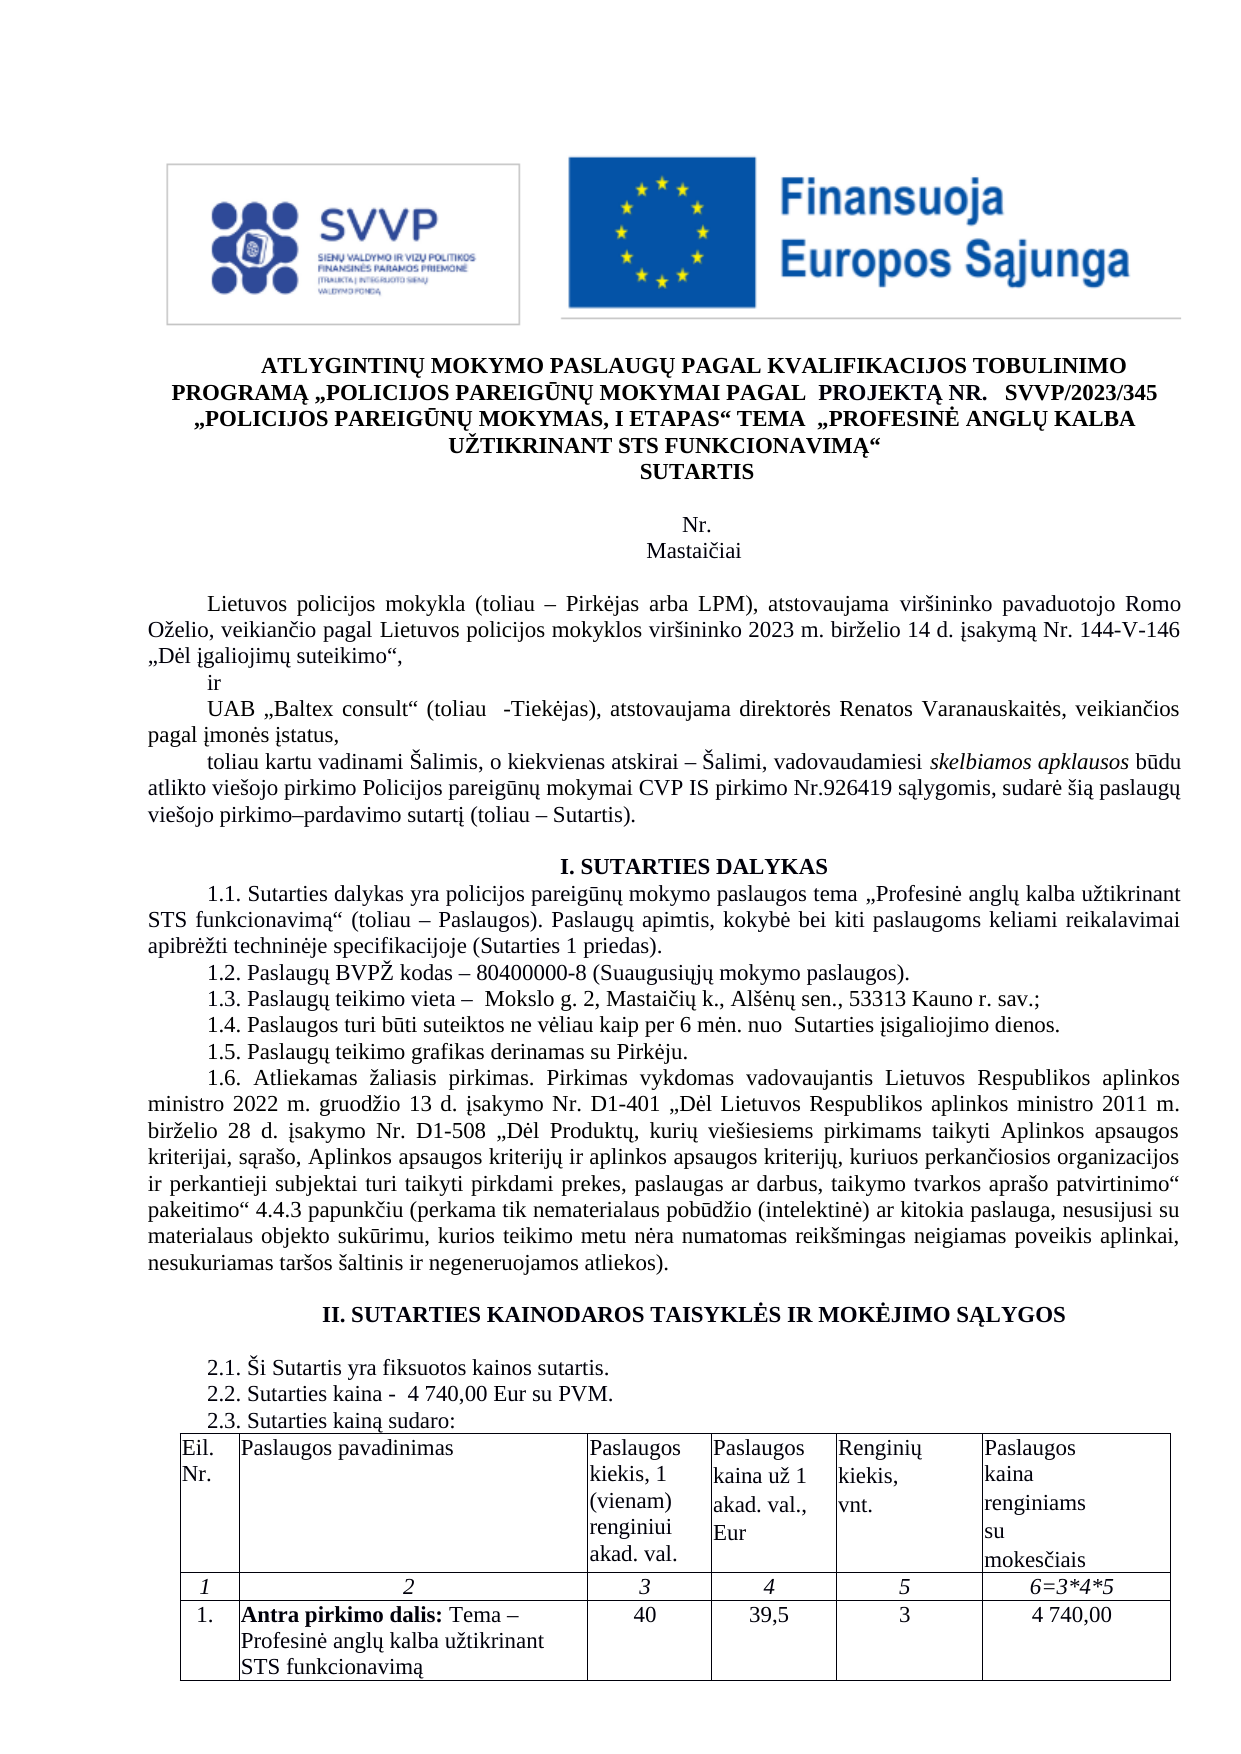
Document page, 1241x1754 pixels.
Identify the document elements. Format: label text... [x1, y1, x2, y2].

table_cell 40 [588, 1601, 711, 1680]
text 1.6. Atliekamas žaliasis pirkimas. Pirkimas vykdomas vadovaujantis Lietuvos Respublikos aplinkos ministro 2022 m. gruodžio 13 d. įsakymo Nr. D1-401 „Dėl Lietuvos Respublikos aplinkos ministro 2011 m. birželio 28 d. įsakymo Nr. D1-508 „Dėl Produktų, kurių viešiesiems pirkimams taikyti Aplinkos apsaugos kriterijai, sąrašo, Aplinkos apsaugos kriterijų ir aplinkos apsaugos kriterijų, kuriuos perkančiosios organizacijos ir perkantieji subjektai turi taikyti pirkdami prekes, paslaugas ar darbus, taikymo tvarkos aprašo patvirtinimo“ pakeitimo“ 4.4.3 papunkčiu (perkama tik nematerialaus pobūdžio (intelektinė) ar kitokia paslauga, nesusijusi su materialaus objekto sukūrimu, kurios teikimo metu nėra numatomas reikšmingas neigiamas poveikis aplinkai, nesukuriamas taršos šaltinis ir negeneruojamos atliekos). [148, 1064, 1181, 1275]
table_header Paslaugos kiekis, 1 (vienam) renginiui akad. val. [588, 1434, 711, 1572]
text 1.1. Sutarties dalykas yra policijos pareigūnų mokymo paslaugos tema „Profesinė anglų kalba užtikrinant STS funkcionavimą“ (toliau – Paslaugos). Paslaugų apimtis, kokybė bei kiti paslaugoms keliami reikalavimai apibrėžti techninėje specifikacijoje (Sutarties 1 priedas). [148, 880, 1181, 959]
text 2.1. Ši Sutartis yra fiksuotos kainos sutartis. [148, 1354, 1181, 1380]
table_cell 3 [588, 1573, 711, 1599]
table_cell Antra pirkimo dalis: Tema – Profesinė anglų kalba užtikrinant STS funkcionavimą [240, 1601, 587, 1680]
text 2.3. Sutarties kainą sudaro: [148, 1407, 1181, 1433]
text toliau kartu vadinami Šalimis, o kiekvienas atskirai – Šalimi, vadovaudamiesi skelbiamos apklausos būdu atlikto viešojo pirkimo Policijos pareigūnų mokymai CVP IS pirkimo Nr.926419 sąlygomis, sudarė šią paslaugų viešojo pirkimo–pardavimo sutartį (toliau – Sutartis). [148, 748, 1181, 827]
text 1.4. Paslaugos turi būti suteiktos ne vėliau kaip per 6 mėn. nuo Sutarties įsigaliojimo dienos. [148, 1011, 1181, 1038]
table_header Renginių kiekis, vnt. [837, 1434, 982, 1572]
table_cell 4 [712, 1573, 836, 1599]
table_cell 5 [837, 1573, 982, 1599]
text UAB „Baltex consult“ (toliau -Tiekėjas), atstovaujama direktorės Renatos Varanauskaitės, veikiančios pagal įmonės įstatus, [148, 695, 1181, 748]
table_cell 1. [181, 1601, 239, 1680]
text Mastaičiai [148, 537, 1181, 563]
text SUTARTIS [148, 458, 1181, 484]
text 1.3. Paslaugų teikimo vieta – Mokslo g. 2, Mastaičių k., Alšėnų sen., 53313 Kauno r. sav.; [148, 985, 1181, 1011]
text ir [148, 669, 1181, 695]
text 1.2. Paslaugų BVPŽ kodas – 80400000-8 (Suaugusiųjų mokymo paslaugos). [148, 959, 1181, 985]
table_header Paslaugos pavadinimas [240, 1434, 587, 1572]
text II. SUTARTIES KAINODAROS TAISYKLĖS IR MOKĖJIMO SĄLYGOS [148, 1301, 1181, 1328]
text I. SUTARTIES DALYKAS [148, 853, 1181, 880]
picture [147, 144, 1182, 327]
table_cell 1 [181, 1573, 239, 1599]
table_header Paslaugos kaina už 1 akad. val., Eur [712, 1434, 836, 1572]
table_cell 2 [240, 1573, 587, 1599]
table_cell 39,5 [712, 1601, 836, 1680]
table_header Eil. Nr. [181, 1434, 239, 1572]
text 2.2. Sutarties kaina - 4 740,00 Eur su PVM. [148, 1380, 1181, 1407]
table_cell 6=3*4*5 [983, 1573, 1170, 1599]
table_cell 3 [837, 1601, 982, 1680]
text 1.5. Paslaugų teikimo grafikas derinamas su Pirkėju. [148, 1038, 1181, 1064]
table_header Paslaugos kaina renginiams su mokesčiais [983, 1434, 1170, 1572]
table_cell 4 740,00 [983, 1601, 1170, 1680]
